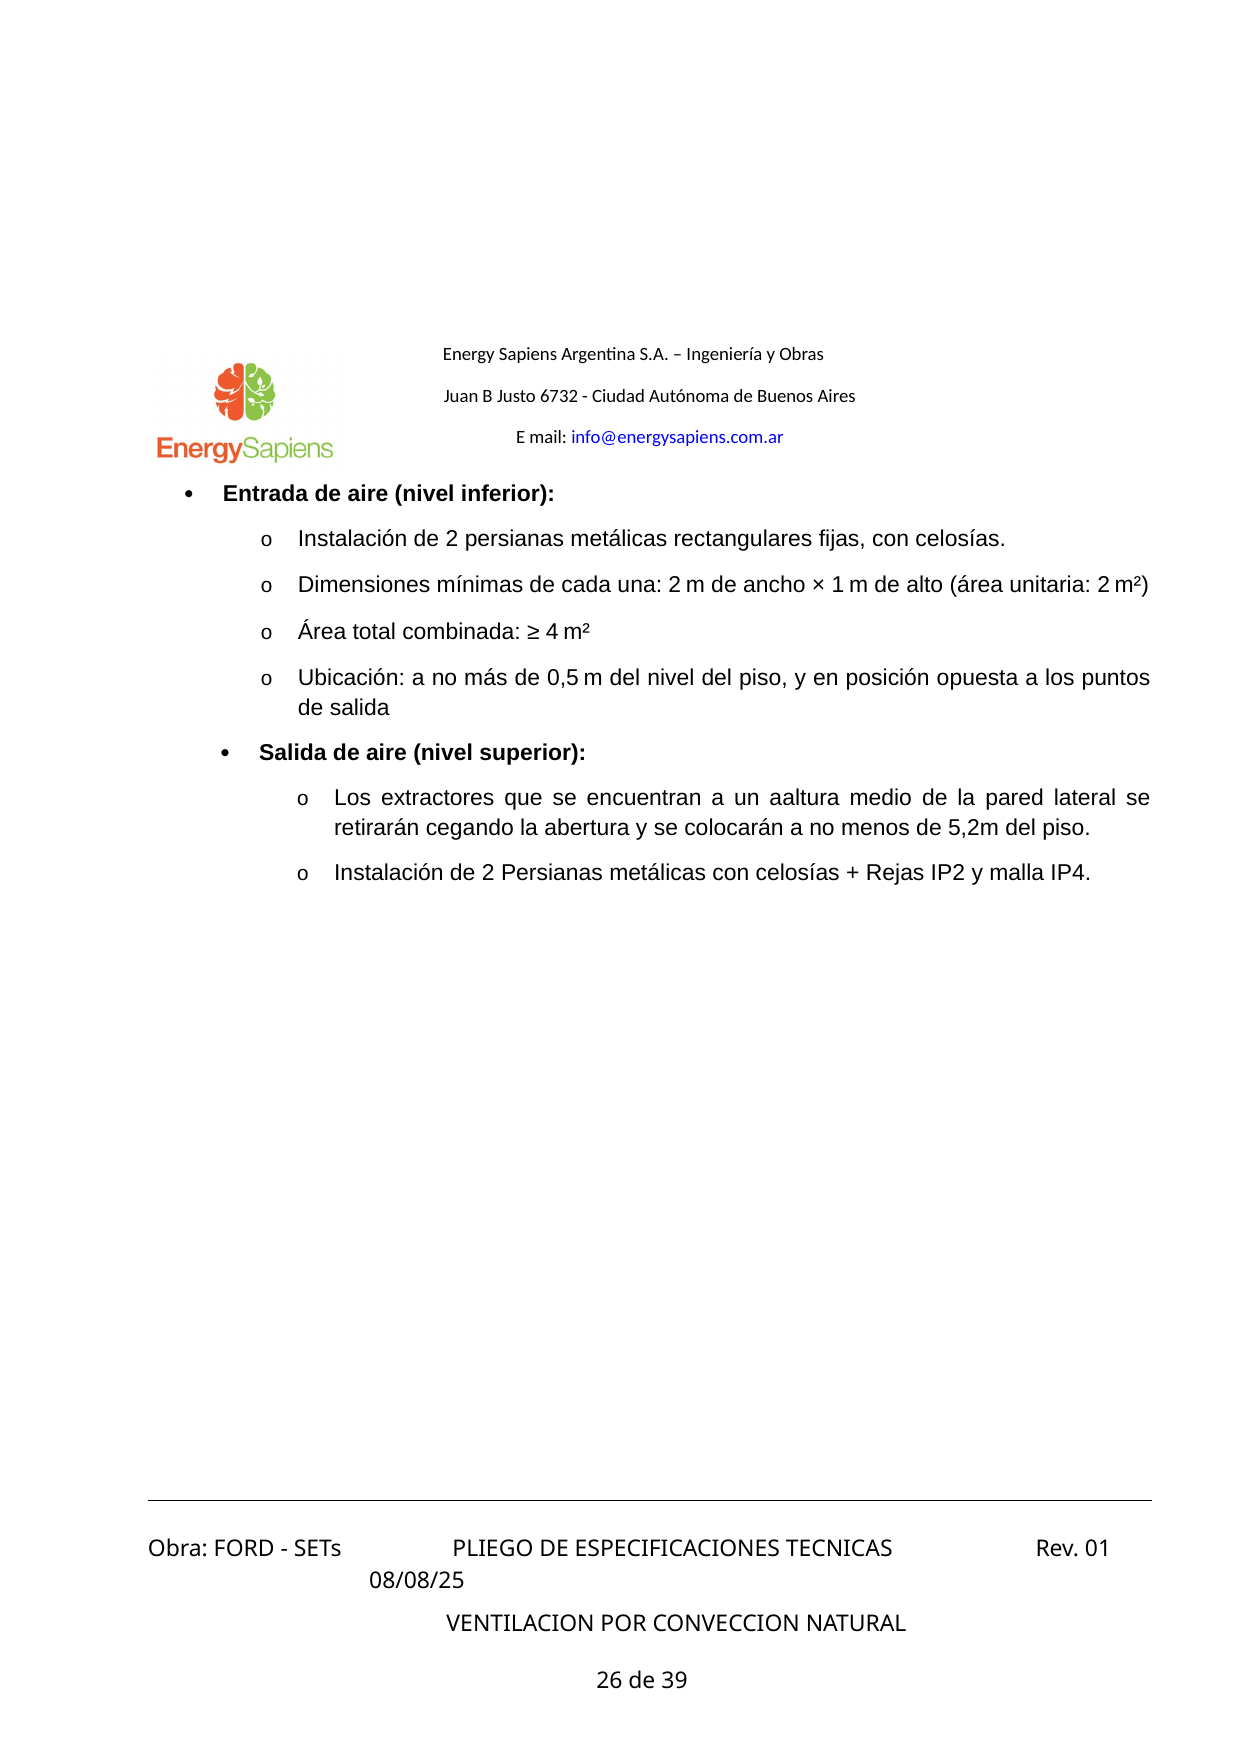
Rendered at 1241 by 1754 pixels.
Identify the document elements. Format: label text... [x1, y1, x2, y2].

list Entrada de aire (nivel inferior): [185, 479, 1152, 506]
list Instalación de 2 persianas metálicas rectangulares fijas, con celosías. [260, 524, 1152, 552]
list Ubicación: a no más de 0,5 m del nivel del piso, y en posición opuesta a los puntos de salida [260, 664, 1152, 720]
list Instalación de 2 Persianas metálicas con celosías + Rejas IP2 y malla IP4. [296, 859, 1152, 887]
list Los extractores que se encuentran a un aaltura medio de la pared lateral se retirarán cegando la abertura y se colocarán a no menos de 5,2m del piso. [296, 784, 1152, 840]
list Área total combinada: ≥ 4 m² [260, 618, 1152, 645]
list Salida de aire (nivel superior): [221, 739, 1152, 766]
picture [146, 353, 344, 473]
list Dimensiones mínimas de cada una: 2 m de ancho × 1 m de alto (área unitaria: 2 m²) [260, 571, 1152, 599]
